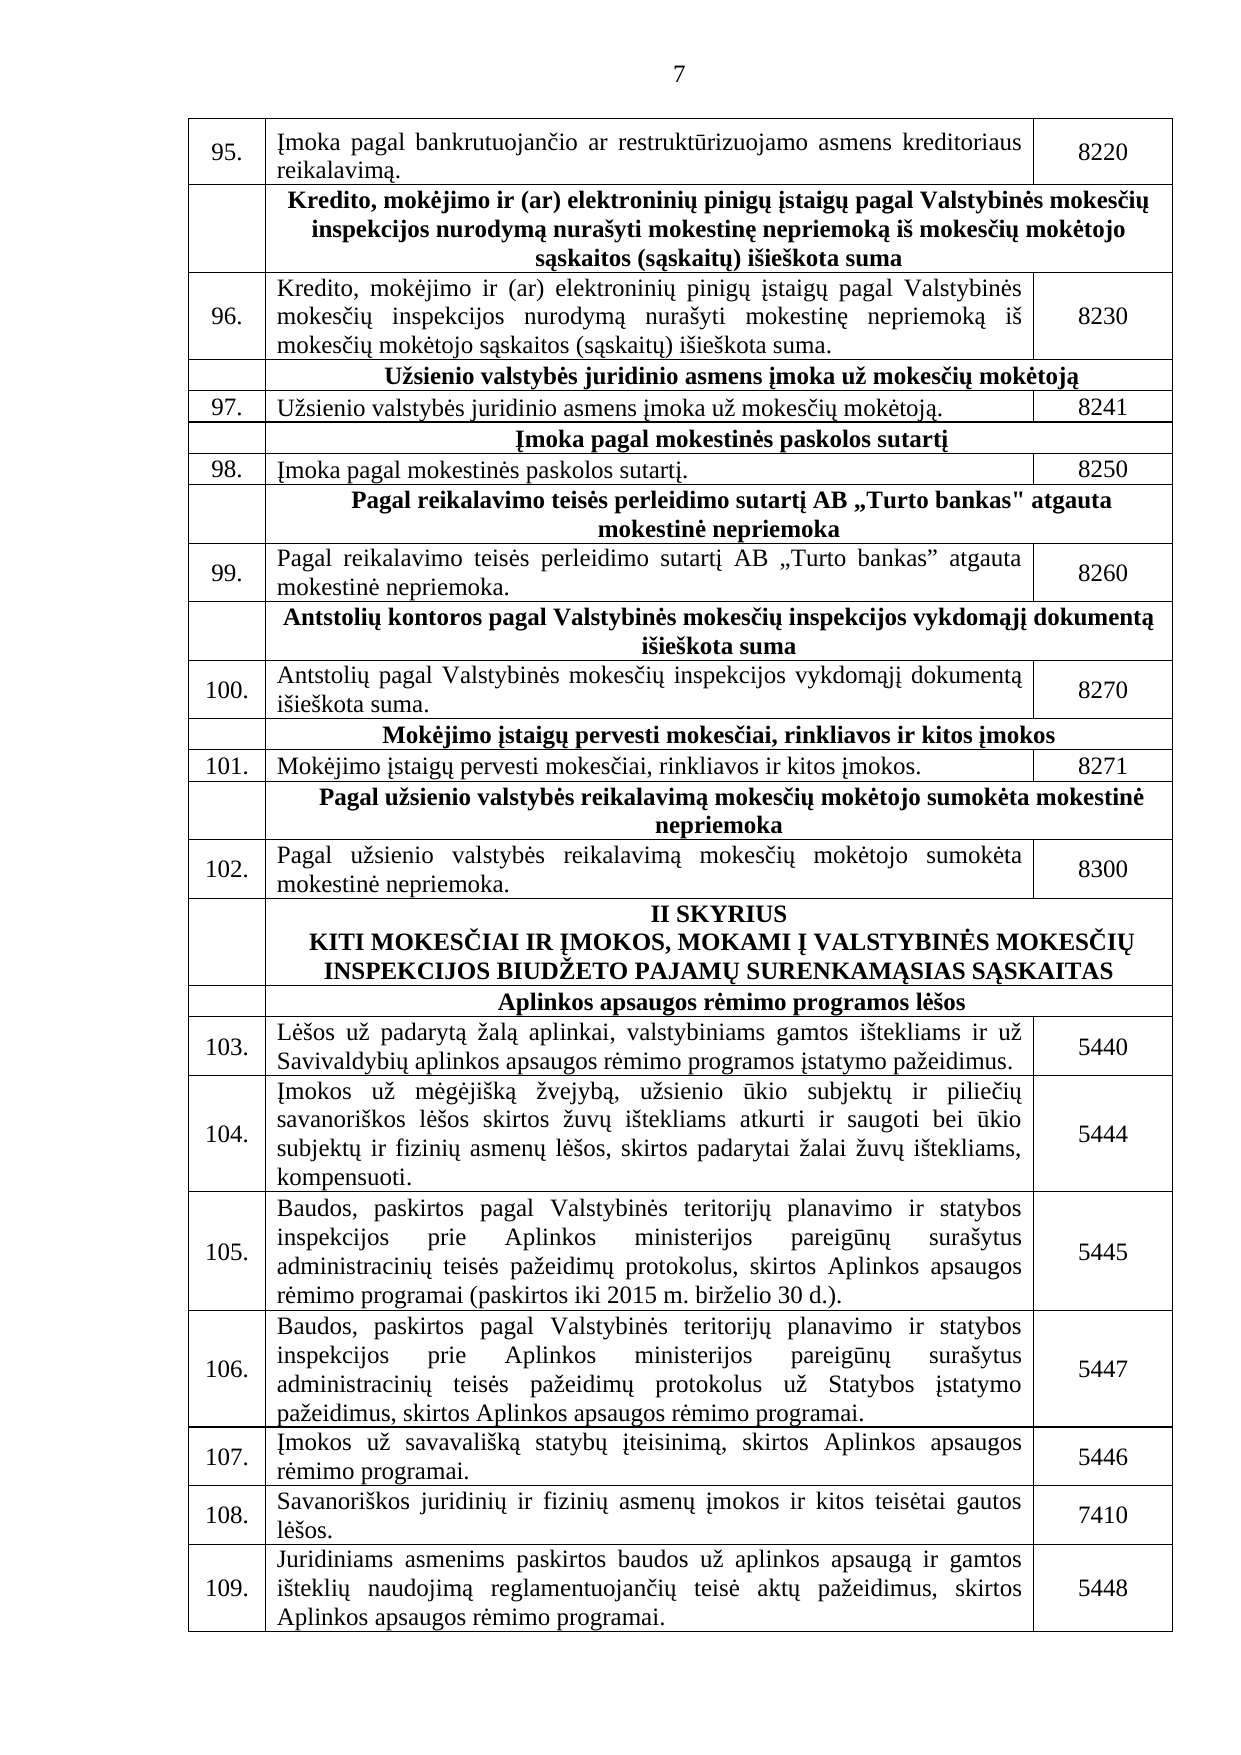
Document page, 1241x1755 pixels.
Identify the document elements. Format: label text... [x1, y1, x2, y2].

table_cell Mokėjimo įstaigų pervesti mokesčiai, rinkliavos ir kitos įmokos. [266, 750, 1033, 781]
table_cell Antstolių pagal Valstybinės mokesčių inspekcijos vykdomąjį dokumentą išieškota suma. [266, 661, 1033, 718]
table_cell Kredito, mokėjimo ir (ar) elektroninių pinigų įstaigų pagal Valstybinės mokesčių inspekcijos nurodymą nurašyti mokestinę nepriemoką iš mokesčių mokėtojo sąskaitos (sąskaitų) išieškota suma. [266, 273, 1033, 359]
table_cell 108. [189, 1486, 265, 1543]
table_cell 98. [189, 454, 265, 484]
table_cell Įmoka pagal mokestinės paskolos sutartį [266, 423, 1172, 453]
table_cell 104. [189, 1076, 265, 1191]
table_cell [189, 602, 265, 659]
table_cell Baudos, paskirtos pagal Valstybinės teritorijų planavimo ir statybos inspekcijos prie Aplinkos ministerijos pareigūnų surašytus administracinių teisės pažeidimų protokolus, skirtos Aplinkos apsaugos rėmimo programai (paskirtos iki 2015 m. birželio 30 d.). [266, 1192, 1033, 1310]
table_cell 5447 [1034, 1311, 1172, 1426]
table_cell 5448 [1034, 1545, 1172, 1631]
table_cell 99. [189, 544, 265, 601]
table_cell 5440 [1034, 1017, 1172, 1075]
table_cell [189, 719, 265, 749]
table_cell 8270 [1034, 661, 1172, 718]
table_cell 8250 [1034, 454, 1172, 484]
table_cell 8271 [1034, 750, 1172, 781]
table_cell 5444 [1034, 1076, 1172, 1191]
table_cell 5445 [1034, 1192, 1172, 1310]
table_cell [189, 423, 265, 453]
table_cell [189, 360, 265, 390]
table_cell 101. [189, 750, 265, 781]
table_cell 5446 [1034, 1428, 1172, 1485]
table_cell Įmoka pagal bankrutuojančio ar restruktūrizuojamo asmens kreditoriaus reikalavimą. [266, 119, 1033, 184]
table_cell Įmokos už mėgėjišką žvejybą, užsienio ūkio subjektų ir piliečių savanoriškos lėšos skirtos žuvų ištekliams atkurti ir saugoti bei ūkio subjektų ir fizinių asmenų lėšos, skirtos padarytai žalai žuvų ištekliams, kompensuoti. [266, 1076, 1033, 1191]
table_cell Lėšos už padarytą žalą aplinkai, valstybiniams gamtos ištekliams ir už Savivaldybių aplinkos apsaugos rėmimo programos įstatymo pažeidimus. [266, 1017, 1033, 1075]
table_cell 97. [189, 391, 265, 421]
table_cell [189, 185, 265, 272]
table_cell 96. [189, 273, 265, 359]
table_cell [189, 485, 265, 542]
table_cell Savanoriškos juridinių ir fizinių asmenų įmokos ir kitos teisėtai gautos lėšos. [266, 1486, 1033, 1543]
table_cell 8260 [1034, 544, 1172, 601]
table_cell Antstolių kontoros pagal Valstybinės mokesčių inspekcijos vykdomąjį dokumentą išieškota suma [266, 602, 1172, 659]
table_cell II SKYRIUS KITI MOKESČIAI IR ĮMOKOS, MOKAMI Į VALSTYBINĖS MOKESČIŲ INSPEKCIJOS BIUDŽETO PAJAMŲ SURENKAMĄSIAS SĄSKAITAS [266, 899, 1172, 985]
table_cell [189, 782, 265, 839]
table_cell Kredito, mokėjimo ir (ar) elektroninių pinigų įstaigų pagal Valstybinės mokesčių inspekcijos nurodymą nurašyti mokestinę nepriemoką iš mokesčių mokėtojo sąskaitos (sąskaitų) išieškota suma [266, 185, 1172, 272]
table_cell 103. [189, 1017, 265, 1075]
table_cell Pagal reikalavimo teisės perleidimo sutartį AB „Turto bankas” atgauta mokestinė nepriemoka. [266, 544, 1033, 601]
table_cell 8241 [1034, 391, 1172, 421]
table_cell Pagal reikalavimo teisės perleidimo sutartį AB „Turto bankas" atgauta mokestinė nepriemoka [266, 485, 1172, 542]
table_cell Juridiniams asmenims paskirtos baudos už aplinkos apsaugą ir gamtos išteklių naudojimą reglamentuojančių teisė aktų pažeidimus, skirtos Aplinkos apsaugos rėmimo programai. [266, 1545, 1033, 1631]
table_cell 8230 [1034, 273, 1172, 359]
table_cell Įmokos už savavališką statybų įteisinimą, skirtos Aplinkos apsaugos rėmimo programai. [266, 1428, 1033, 1485]
table_cell 105. [189, 1192, 265, 1310]
table_cell 7410 [1034, 1486, 1172, 1543]
table_cell Aplinkos apsaugos rėmimo programos lėšos [266, 986, 1172, 1016]
table_cell Baudos, paskirtos pagal Valstybinės teritorijų planavimo ir statybos inspekcijos prie Aplinkos ministerijos pareigūnų surašytus administracinių teisės pažeidimų protokolus už Statybos įstatymo pažeidimus, skirtos Aplinkos apsaugos rėmimo programai. [266, 1311, 1033, 1426]
table_cell [189, 899, 265, 985]
table_cell 95. [189, 119, 265, 184]
table_cell 107. [189, 1428, 265, 1485]
table_cell Užsienio valstybės juridinio asmens įmoka už mokesčių mokėtoją. [266, 391, 1033, 421]
table_cell 8300 [1034, 840, 1172, 898]
table_cell Įmoka pagal mokestinės paskolos sutartį. [266, 454, 1033, 484]
table_cell Mokėjimo įstaigų pervesti mokesčiai, rinkliavos ir kitos įmokos [266, 719, 1172, 749]
table_cell Pagal užsienio valstybės reikalavimą mokesčių mokėtojo sumokėta mokestinė nepriemoka [266, 782, 1172, 839]
table_cell Užsienio valstybės juridinio asmens įmoka už mokesčių mokėtoją [266, 360, 1172, 390]
table_cell 106. [189, 1311, 265, 1426]
table_cell [189, 986, 265, 1016]
table_cell 102. [189, 840, 265, 898]
table_cell 8220 [1034, 119, 1172, 184]
table_cell 109. [189, 1545, 265, 1631]
table_cell 100. [189, 661, 265, 718]
table_cell Pagal užsienio valstybės reikalavimą mokesčių mokėtojo sumokėta mokestinė nepriemoka. [266, 840, 1033, 898]
